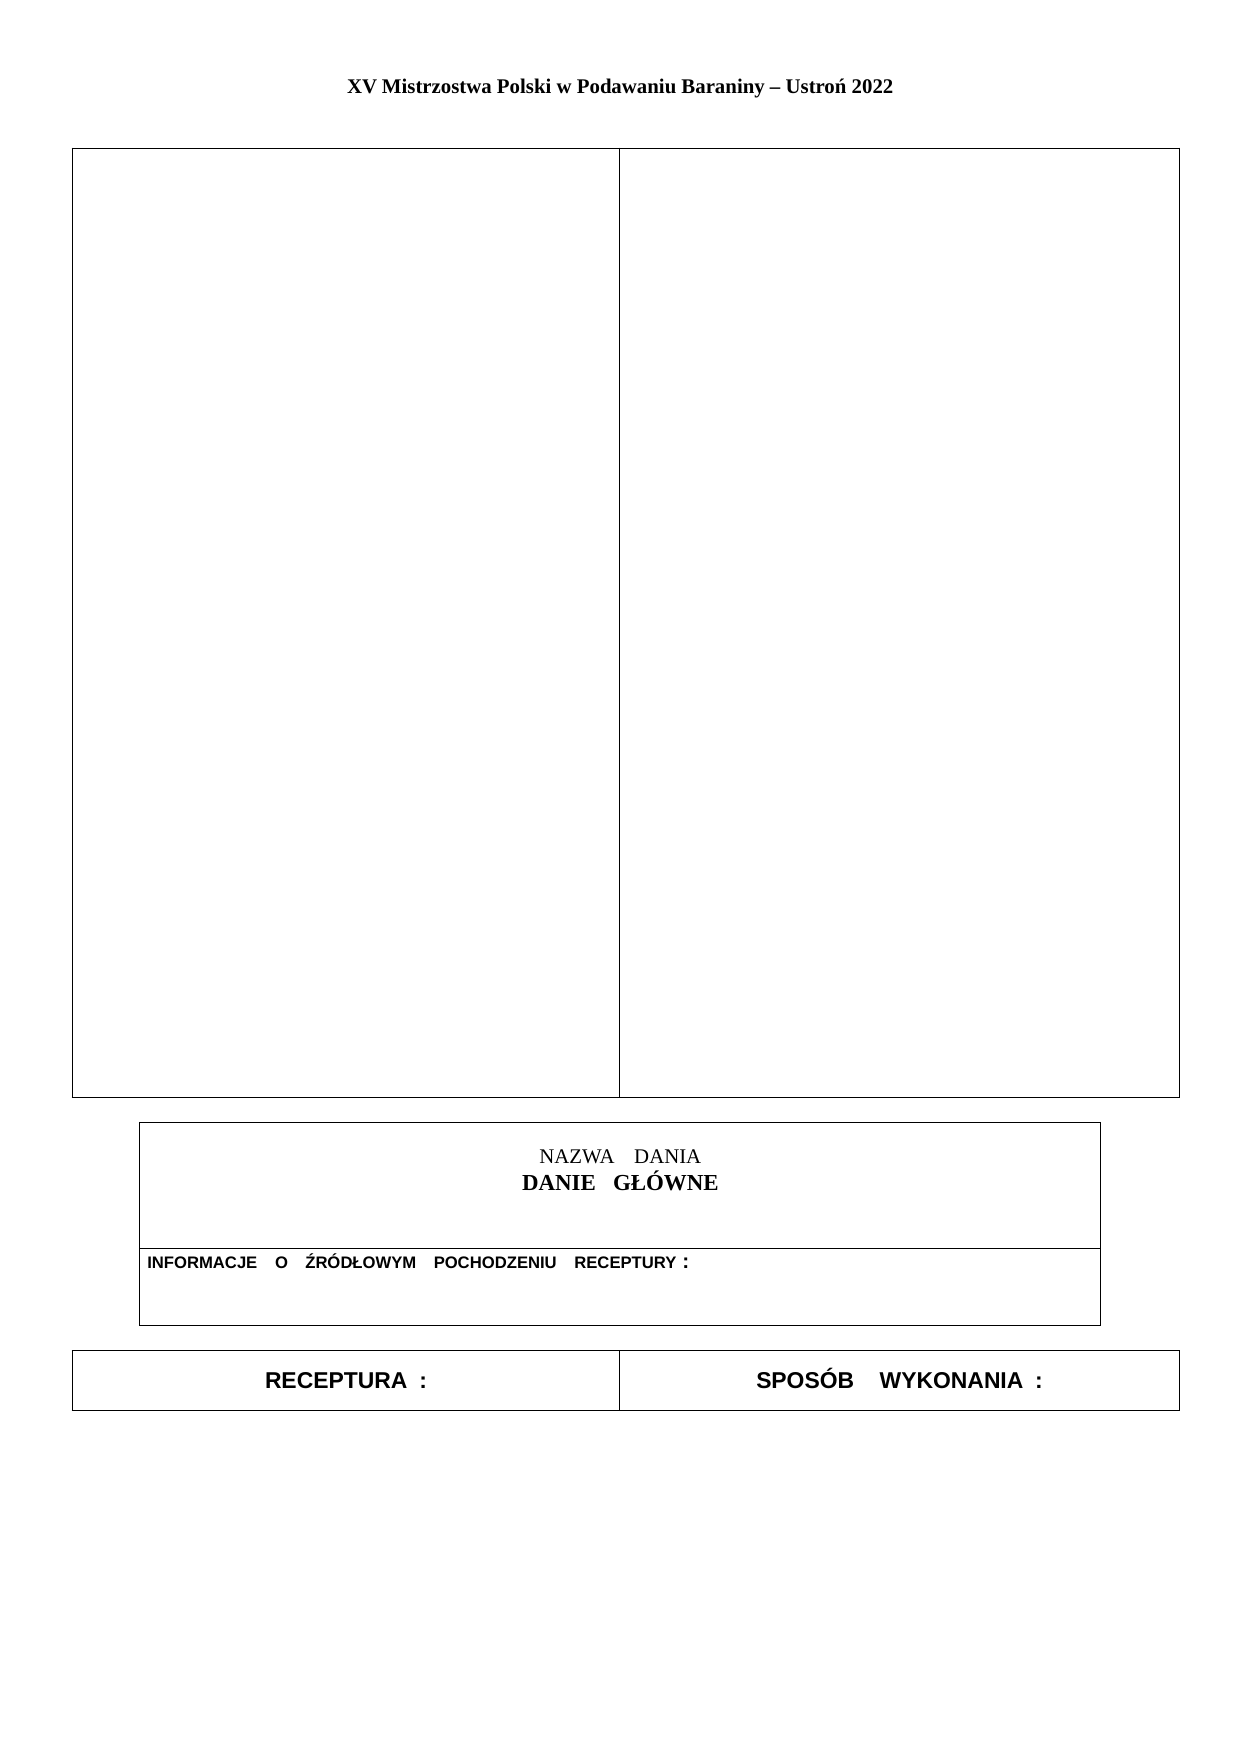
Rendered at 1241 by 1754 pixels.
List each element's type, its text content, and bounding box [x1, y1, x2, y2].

table_header RECEPTURA : [73, 1351, 619, 1409]
table_header SPOSÓB WYKONANIA : [620, 1351, 1179, 1409]
table_header NAZWA DANIA DANIE GŁÓWNE [140, 1123, 1100, 1248]
table_cell [620, 149, 1179, 1097]
table_cell informacje o źródłowym pochodzeniu receptury : [140, 1249, 1100, 1325]
table_cell [73, 149, 619, 1097]
